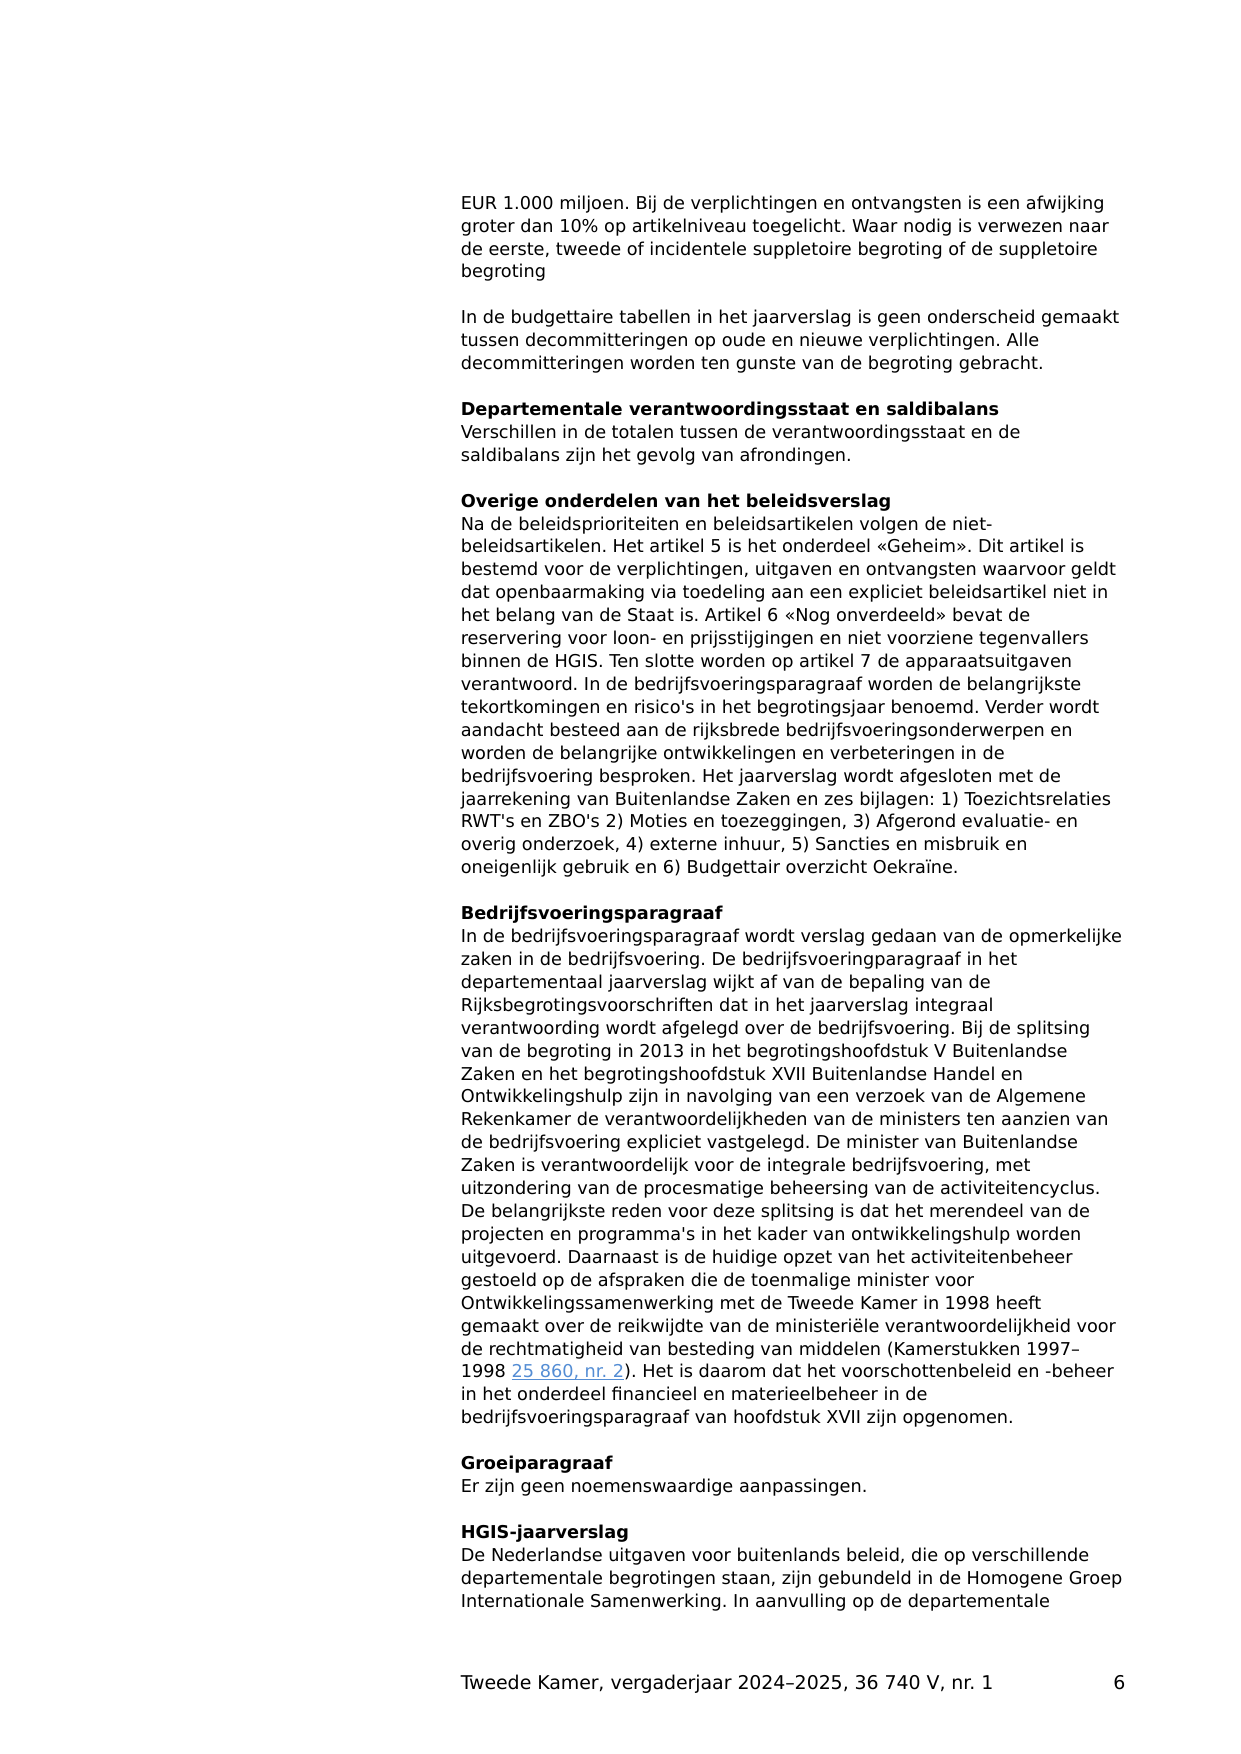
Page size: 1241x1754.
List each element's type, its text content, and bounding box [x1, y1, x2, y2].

text Bedrijfsvoeringsparagraaf In de bedrijfsvoeringsparagraaf wordt verslag gedaan van de opmerkelijke zaken in de bedrijfsvoering. De bedrijfsvoeringparagraaf in het departementaal jaarverslag wijkt af van de bepaling van de Rijksbegrotingsvoorschriften dat in het jaarverslag integraal verantwoording wordt afgelegd over de bedrijfsvoering. Bij de splitsing van de begroting in 2013 in het begrotingshoofdstuk V Buitenlandse Zaken en het begrotingshoofdstuk XVII Buitenlandse Handel en Ontwikkelingshulp zijn in navolging van een verzoek van de Algemene Rekenkamer de verantwoordelijkheden van de ministers ten aanzien van de bedrijfsvoering expliciet vastgelegd. De minister van Buitenlandse Zaken is verantwoordelijk voor de integrale bedrijfsvoering, met uitzondering van de procesmatige beheersing van de activiteitencyclus. De belangrijkste reden voor deze splitsing is dat het merendeel van de projecten en programma's in het kader van ontwikkelingshulp worden uitgevoerd. Daarnaast is de huidige opzet van het activiteitenbeheer gestoeld op de afspraken die de toenmalige minister voor Ontwikkelingssamenwerking met de Tweede Kamer in 1998 heeft gemaakt over de reikwijdte van de ministeriële verantwoordelijkheid voor de rechtmatigheid van besteding van middelen (Kamerstukken 1997–1998 25 860, nr. 2). Het is daarom dat het voorschottenbeleid en -beheer in het onderdeel financieel en materieelbeheer in de bedrijfsvoeringsparagraaf van hoofdstuk XVII zijn opgenomen. [461, 901, 1125, 1428]
text Groeiparagraaf Er zijn geen noemenswaardige aanpassingen. [461, 1451, 1125, 1497]
text EUR 1.000 miljoen. Bij de verplichtingen en ontvangsten is een afwijking groter dan 10% op artikelniveau toegelicht. Waar nodig is verwezen naar de eerste, tweede of incidentele suppletoire begroting of de suppletoire begroting [461, 191, 1125, 282]
text In de budgettaire tabellen in het jaarverslag is geen onderscheid gemaakt tussen decommitteringen op oude en nieuwe verplichtingen. Alle decommitteringen worden ten gunste van de begroting gebracht. [461, 305, 1125, 374]
text Overige onderdelen van het beleidsverslag Na de beleidsprioriteiten en beleidsartikelen volgen de niet-beleidsartikelen. Het artikel 5 is het onderdeel «Geheim». Dit artikel is bestemd voor de verplichtingen, uitgaven en ontvangsten waarvoor geldt dat openbaarmaking via toedeling aan een expliciet beleidsartikel niet in het belang van de Staat is. Artikel 6 «Nog onverdeeld» bevat de reservering voor loon- en prijsstijgingen en niet voorziene tegenvallers binnen de HGIS. Ten slotte worden op artikel 7 de apparaatsuitgaven verantwoord. In de bedrijfsvoeringsparagraaf worden de belangrijkste tekortkomingen en risico's in het begrotingsjaar benoemd. Verder wordt aandacht besteed aan de rijksbrede bedrijfsvoeringsonderwerpen en worden de belangrijke ontwikkelingen en verbeteringen in de bedrijfsvoering besproken. Het jaarverslag wordt afgesloten met de jaarrekening van Buitenlandse Zaken en zes bijlagen: 1) Toezichtsrelaties RWT's en ZBO's 2) Moties en toezeggingen, 3) Afgerond evaluatie- en overig onderzoek, 4) externe inhuur, 5) Sancties en misbruik en oneigenlijk gebruik en 6) Budgettair overzicht Oekraïne. [461, 489, 1125, 878]
text Departementale verantwoordingsstaat en saldibalans Verschillen in de totalen tussen de verantwoordingsstaat en de saldibalans zijn het gevolg van afrondingen. [461, 397, 1125, 466]
text HGIS-jaarverslag De Nederlandse uitgaven voor buitenlands beleid, die op verschillende departementale begrotingen staan, zijn gebundeld in de Homogene Groep Internationale Samenwerking. In aanvulling op de departementale [461, 1520, 1125, 1612]
